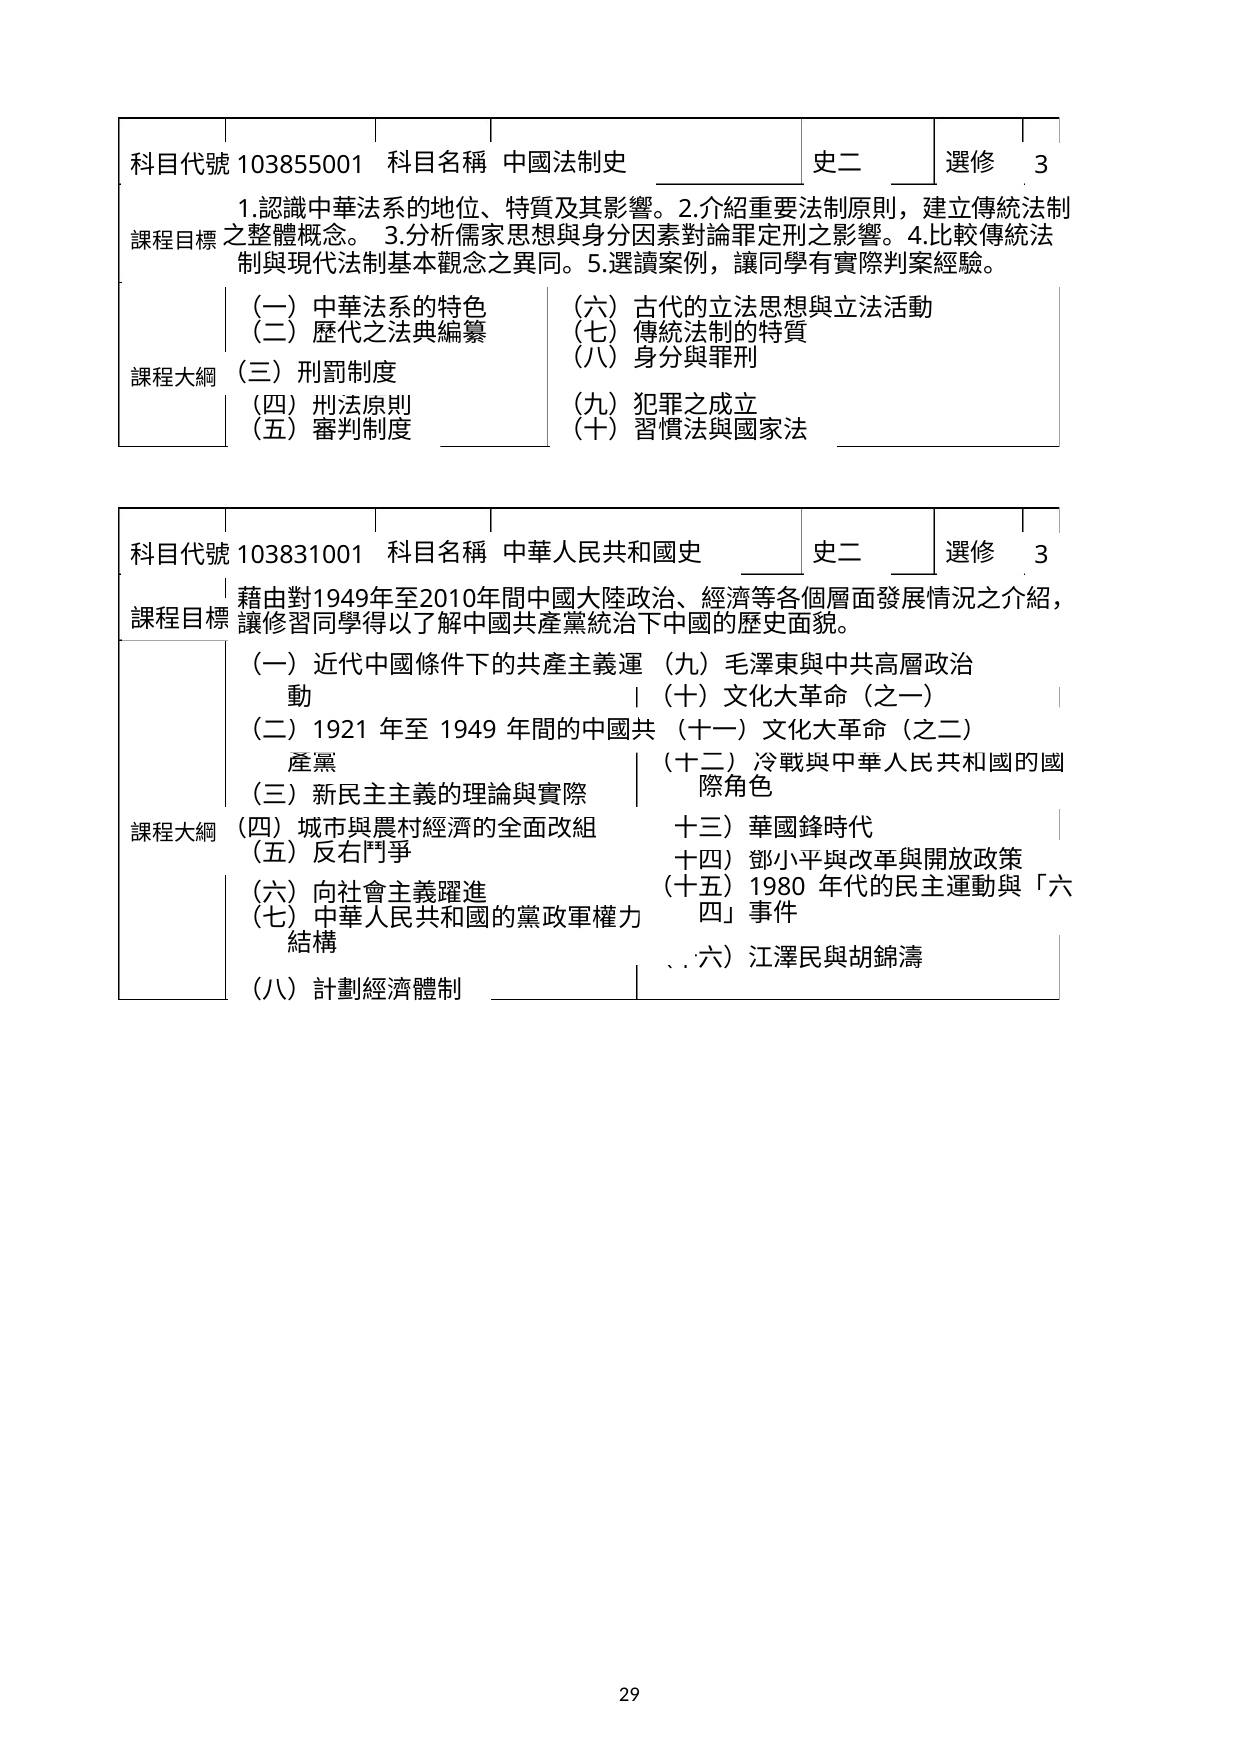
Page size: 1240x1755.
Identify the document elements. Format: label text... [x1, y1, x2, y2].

text 選修 [946, 541, 1015, 566]
text （六）古代的立法思想與立法活動 [559, 296, 972, 321]
text 課程目標 [131, 607, 228, 632]
text 制與現代法制基本觀念之異同。5.選讀案例，讓同學有實際判案經驗。 [237, 250, 1188, 278]
text 課程目標 之整體概念。 3.分析儒家思想與身分因素對論罪定刑之影響。4.比較傳統法 [131, 223, 1188, 250]
text 3 [1034, 541, 1066, 569]
text 科目代號 103831001 [130, 541, 369, 569]
text 課程大綱 （四）城市與農村經濟的全面改組 [131, 816, 666, 841]
text 29 [619, 1681, 653, 1706]
text （十三）華國鋒時代 [675, 816, 893, 841]
text （三）新民主主義的理論與實際 [237, 783, 622, 808]
text （十五）1980 年代的民主運動與「六 [648, 873, 1110, 901]
text （六）向社會主義躍進 [237, 881, 639, 906]
text （八）身分與罪刑 [559, 346, 972, 371]
text （十）文化大革命（之一） [648, 686, 976, 711]
text 四」事件 [698, 901, 1110, 926]
text （十四）鄧小平與改革與開放政策 [675, 848, 1110, 873]
text （七）傳統法制的特質 [559, 321, 972, 346]
text 藉由對1949年至2010年間中國大陸政治、經濟等各個層面發展情況之介紹， [237, 585, 1168, 613]
picture [118, 507, 1060, 1000]
text （十二）冷戰與中華人民共和國的國 [648, 751, 1109, 776]
picture [902, 809, 1060, 840]
text （八）計劃經濟體制 [237, 978, 482, 1003]
picture [341, 687, 639, 707]
text （一）中華法系的特色 [237, 296, 507, 321]
text 結構 [287, 931, 686, 956]
text 課程大綱 （三）刑罰制度 [131, 361, 436, 386]
text 科目名稱 中華人民共和國史 [387, 541, 732, 566]
picture [984, 687, 1060, 707]
text （十）習慣法與國家法 [559, 418, 828, 443]
text （二）歷代之法典編纂 [237, 321, 507, 346]
text （五）審判制度 [237, 418, 432, 443]
text 讓修習同學得以了解中國共產黨統治下中國的歷史面貌。 [237, 613, 1168, 638]
text 史二 [813, 151, 882, 176]
text 產黨 [287, 753, 357, 776]
text （十六）江澤民與胡錦濤 [648, 946, 947, 971]
text （五）反右鬥爭 [237, 841, 666, 866]
picture [118, 117, 1060, 447]
text （四）刑法原則 [237, 395, 432, 418]
text （九）犯罪之成立 [559, 393, 828, 418]
text 科目名稱 中國法制史 [387, 151, 647, 176]
text 3 [1034, 152, 1066, 179]
text 際角色 [698, 776, 1109, 801]
text 選修 [946, 151, 1015, 176]
text （七）中華人民共和國的黨政軍權力 [237, 906, 639, 931]
text 史二 [813, 541, 882, 566]
picture [366, 753, 639, 807]
text 1.認識中華法系的地位、特質及其影響。2.介紹重要法制原則，建立傳統法制 [237, 195, 1188, 223]
text （一）近代中國條件下的共產主義運 （九）毛澤東與中共高層政治 [237, 653, 1066, 678]
text 動 [287, 686, 332, 711]
text （二）1921 年至 1949 年間的中國共 （十一）文化大革命（之二） [237, 716, 1066, 744]
picture [441, 287, 1060, 447]
text 科目代號 103855001 [130, 151, 369, 179]
